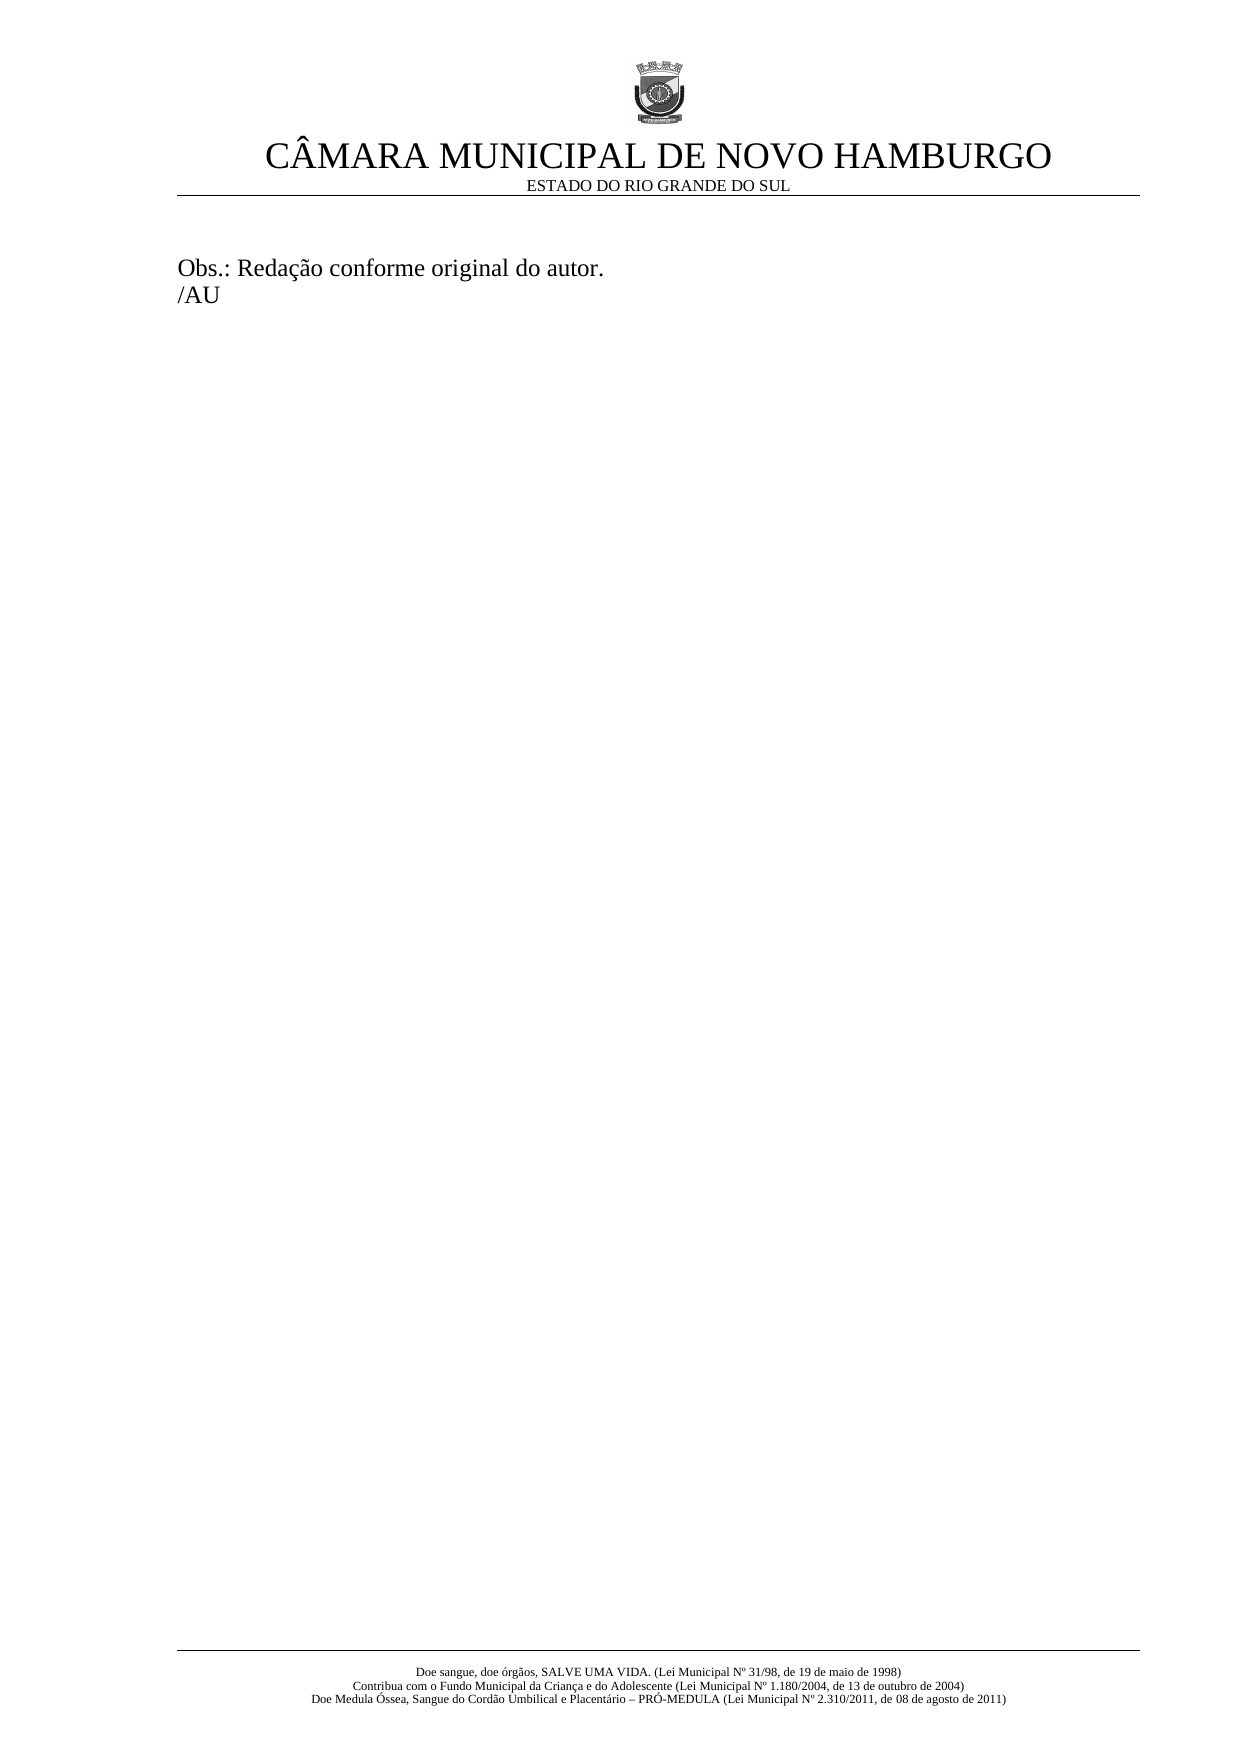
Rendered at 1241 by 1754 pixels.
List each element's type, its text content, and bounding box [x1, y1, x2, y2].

text /AU [177, 281, 1140, 309]
text Obs.: Redação conforme original do autor. [177, 254, 1140, 281]
